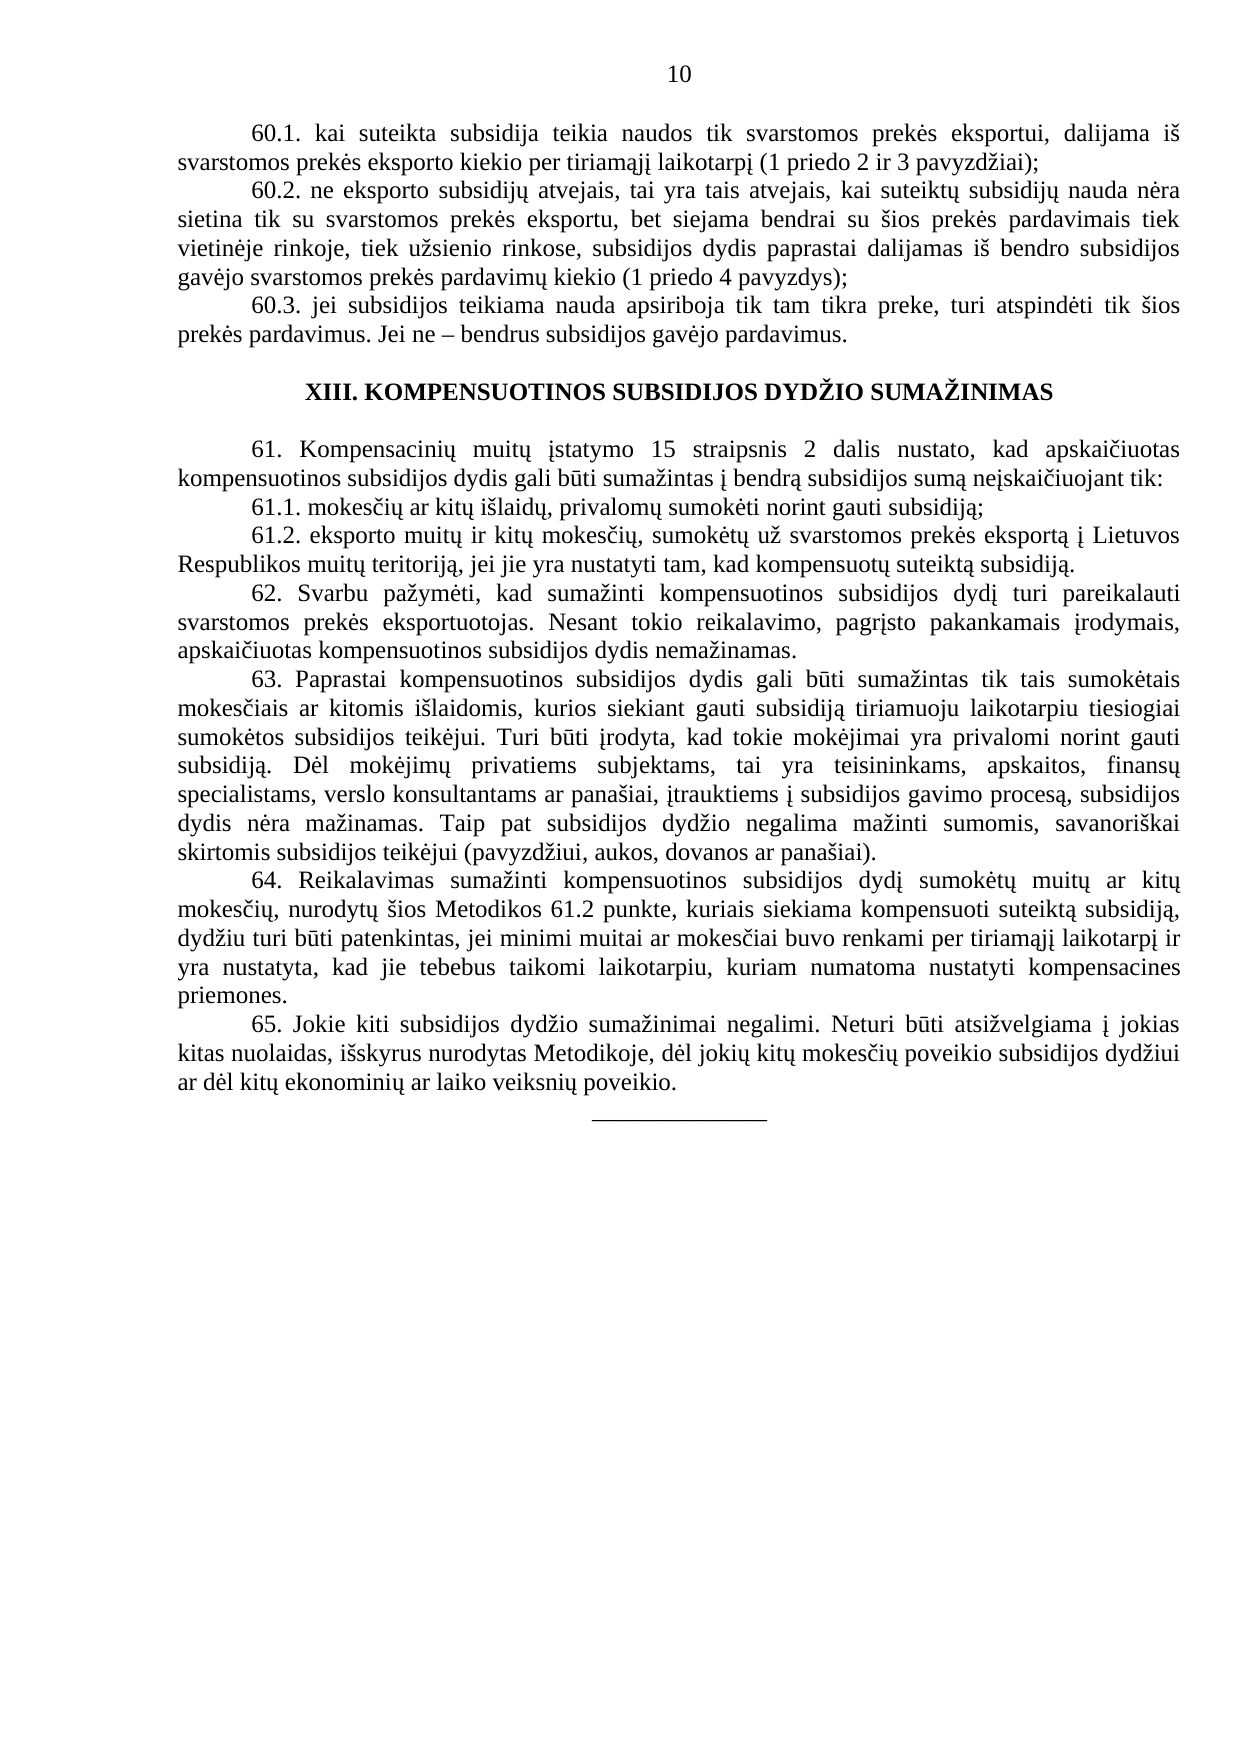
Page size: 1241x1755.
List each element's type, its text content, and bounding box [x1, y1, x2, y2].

text XIII. KOMPENSUOTINOS SUBSIDIJOS DYDŽIO SUMAŽINIMAS [177, 377, 1181, 406]
text 60.1. kai suteikta subsidija teikia naudos tik svarstomos prekės eksportui, dalijama iš svarstomos prekės eksporto kiekio per tiriamąjį laikotarpį (1 priedo 2 ir 3 pavyzdžiai); [177, 118, 1181, 176]
text 64. Reikalavimas sumažinti kompensuotinos subsidijos dydį sumokėtų muitų ar kitų mokesčių, nurodytų šios Metodikos 61.2 punkte, kuriais siekiama kompensuoti suteiktą subsidiją, dydžiu turi būti patenkintas, jei minimi muitai ar mokesčiai buvo renkami per tiriamąjį laikotarpį ir yra nustatyta, kad jie tebebus taikomi laikotarpiu, kuriam numatoma nustatyti kompensacines priemones. [177, 866, 1181, 1009]
text 60.2. ne eksporto subsidijų atvejais, tai yra tais atvejais, kai suteiktų subsidijų nauda nėra sietina tik su svarstomos prekės eksportu, bet siejama bendrai su šios prekės pardavimais tiek vietinėje rinkoje, tiek užsienio rinkose, subsidijos dydis paprastai dalijamas iš bendro subsidijos gavėjo svarstomos prekės pardavimų kiekio (1 priedo 4 pavyzdys); [177, 176, 1181, 291]
text 61.2. eksporto muitų ir kitų mokesčių, sumokėtų už svarstomos prekės eksportą į Lietuvos Respublikos muitų teritoriją, jei jie yra nustatyti tam, kad kompensuotų suteiktą subsidiją. [177, 521, 1181, 578]
text 62. Svarbu pažymėti, kad sumažinti kompensuotinos subsidijos dydį turi pareikalauti svarstomos prekės eksportuotojas. Nesant tokio reikalavimo, pagrįsto pakankamais įrodymais, apskaičiuotas kompensuotinos subsidijos dydis nemažinamas. [177, 578, 1181, 664]
text ______________ [177, 1096, 1181, 1124]
text 63. Paprastai kompensuotinos subsidijos dydis gali būti sumažintas tik tais sumokėtais mokesčiais ar kitomis išlaidomis, kurios siekiant gauti subsidiją tiriamuoju laikotarpiu tiesiogiai sumokėtos subsidijos teikėjui. Turi būti įrodyta, kad tokie mokėjimai yra privalomi norint gauti subsidiją. Dėl mokėjimų privatiems subjektams, tai yra teisininkams, apskaitos, finansų specialistams, verslo konsultantams ar panašiai, įtrauktiems į subsidijos gavimo procesą, subsidijos dydis nėra mažinamas. Taip pat subsidijos dydžio negalima mažinti sumomis, savanoriškai skirtomis subsidijos teikėjui (pavyzdžiui, aukos, dovanos ar panašiai). [177, 664, 1181, 866]
text 61.1. mokesčių ar kitų išlaidų, privalomų sumokėti norint gauti subsidiją; [177, 492, 1181, 521]
text 60.3. jei subsidijos teikiama nauda apsiriboja tik tam tikra preke, turi atspindėti tik šios prekės pardavimus. Jei ne – bendrus subsidijos gavėjo pardavimus. [177, 291, 1181, 348]
text 65. Jokie kiti subsidijos dydžio sumažinimai negalimi. Neturi būti atsižvelgiama į jokias kitas nuolaidas, išskyrus nurodytas Metodikoje, dėl jokių kitų mokesčių poveikio subsidijos dydžiui ar dėl kitų ekonominių ar laiko veiksnių poveikio. [177, 1009, 1181, 1096]
text 61. Kompensacinių muitų įstatymo 15 straipsnis 2 dalis nustato, kad apskaičiuotas kompensuotinos subsidijos dydis gali būti sumažintas į bendrą subsidijos sumą neįskaičiuojant tik: [177, 434, 1181, 492]
